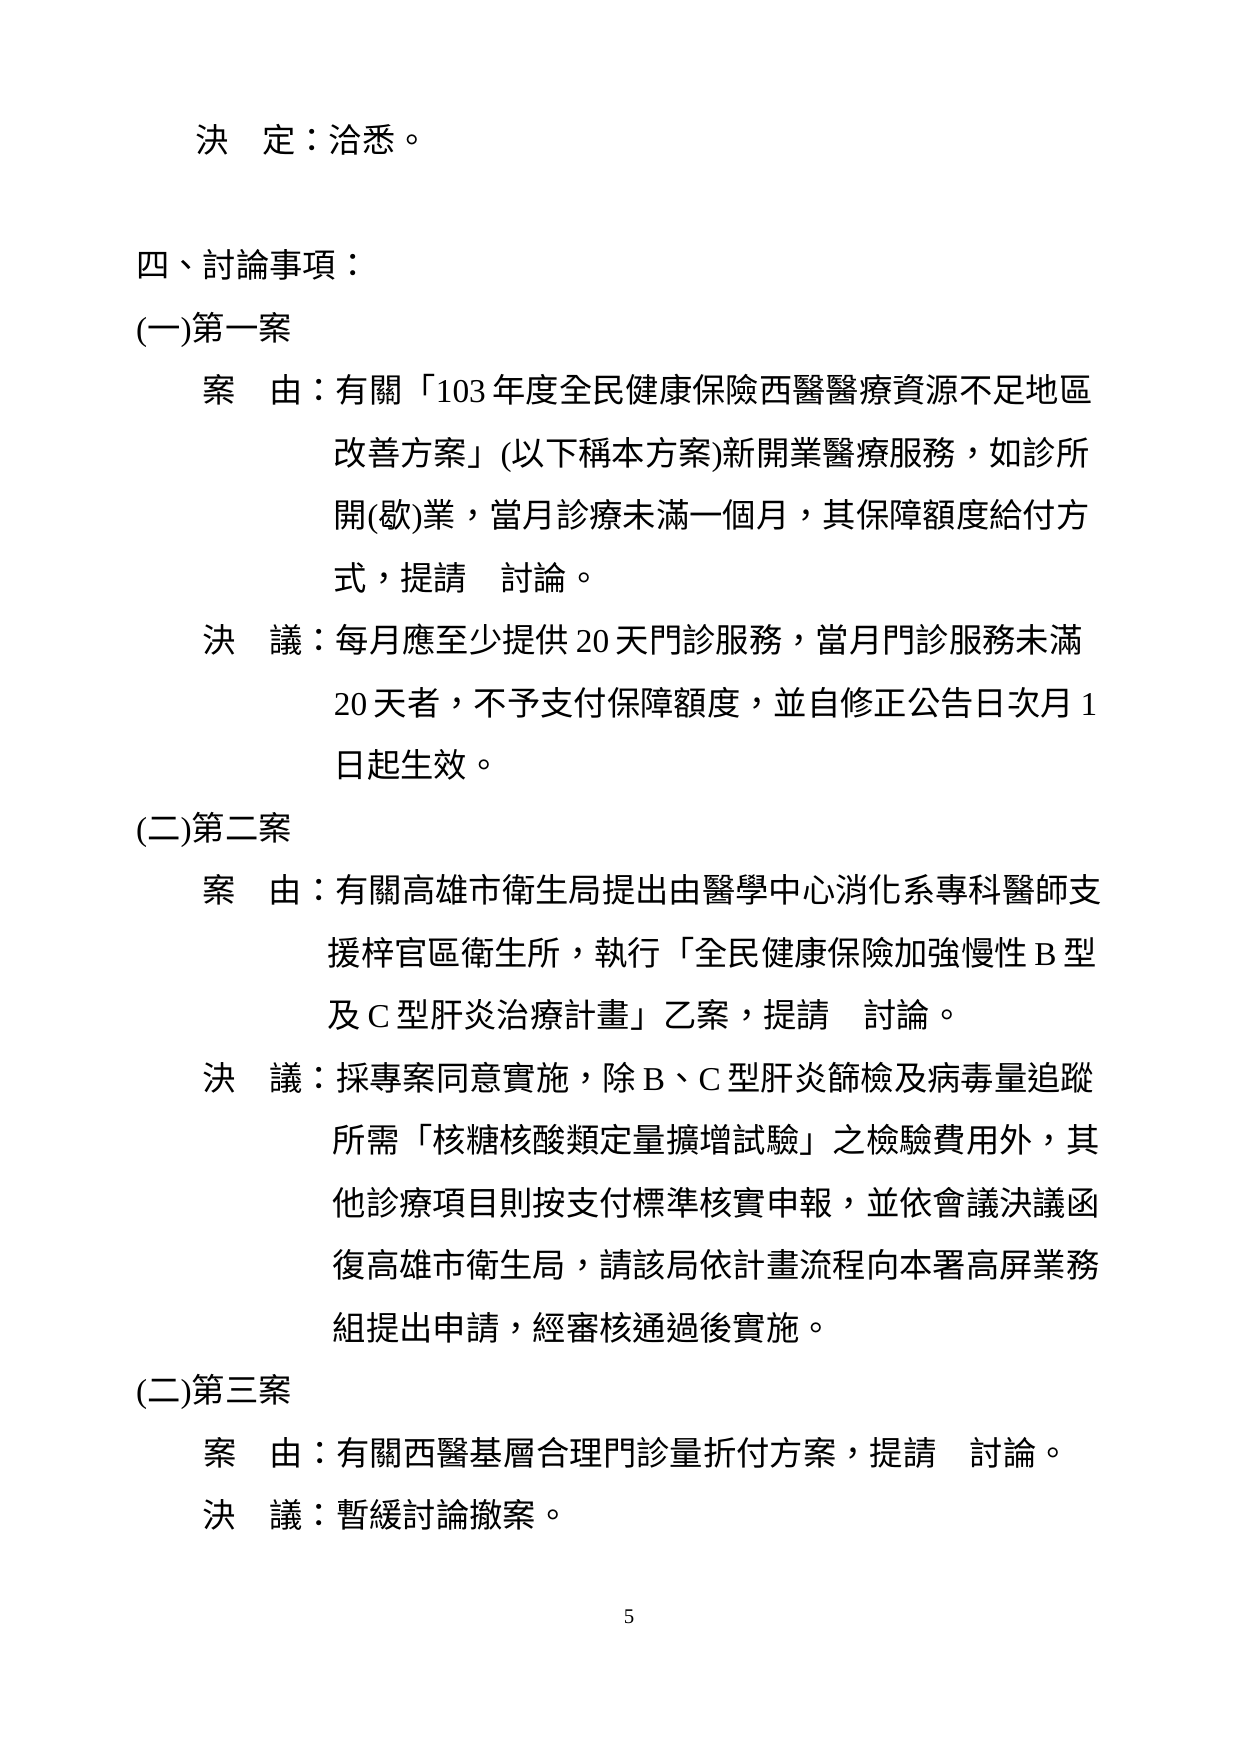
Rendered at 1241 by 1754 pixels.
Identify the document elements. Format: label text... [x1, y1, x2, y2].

text 案 由：有關西醫基層合理門診量折付方案，提請 討論。 [203, 1409, 1122, 1471]
text (二)第三案 [136, 1346, 1122, 1409]
text 決 議：每月應至少提供20天門診服務，當月門診服務未滿20天者，不予支付保障額度，並自修正公告日次月1日起生效。 [202, 596, 1122, 784]
text (一)第一案 [136, 284, 1122, 346]
text 案 由：有關「103年度全民健康保險西醫醫療資源不足地區改善方案」(以下稱本方案)新開業醫療服務，如診所開(歇)業，當月診療未滿一個月，其保障額度給付方式，提請 討論。 [202, 346, 1122, 596]
text (二)第二案 [136, 784, 1122, 846]
text 決 議：暫緩討論撤案。 [203, 1471, 1122, 1534]
text 決 定：洽悉。 [195, 96, 1122, 159]
text 決 議：採專案同意實施，除B、C型肝炎篩檢及病毒量追蹤所需「核糖核酸類定量擴增試驗」之檢驗費用外，其他診療項目則按支付標準核實申報，並依會議決議函復高雄市衛生局，請該局依計畫流程向本署高屏業務組提出申請，經審核通過後實施。 [203, 1034, 1122, 1346]
text 四、討論事項： [136, 221, 1122, 284]
text 案 由：有關高雄市衛生局提出由醫學中心消化系專科醫師支援梓官區衛生所，執行「全民健康保險加強慢性B型及C型肝炎治療計畫」乙案，提請 討論。 [202, 846, 1122, 1034]
